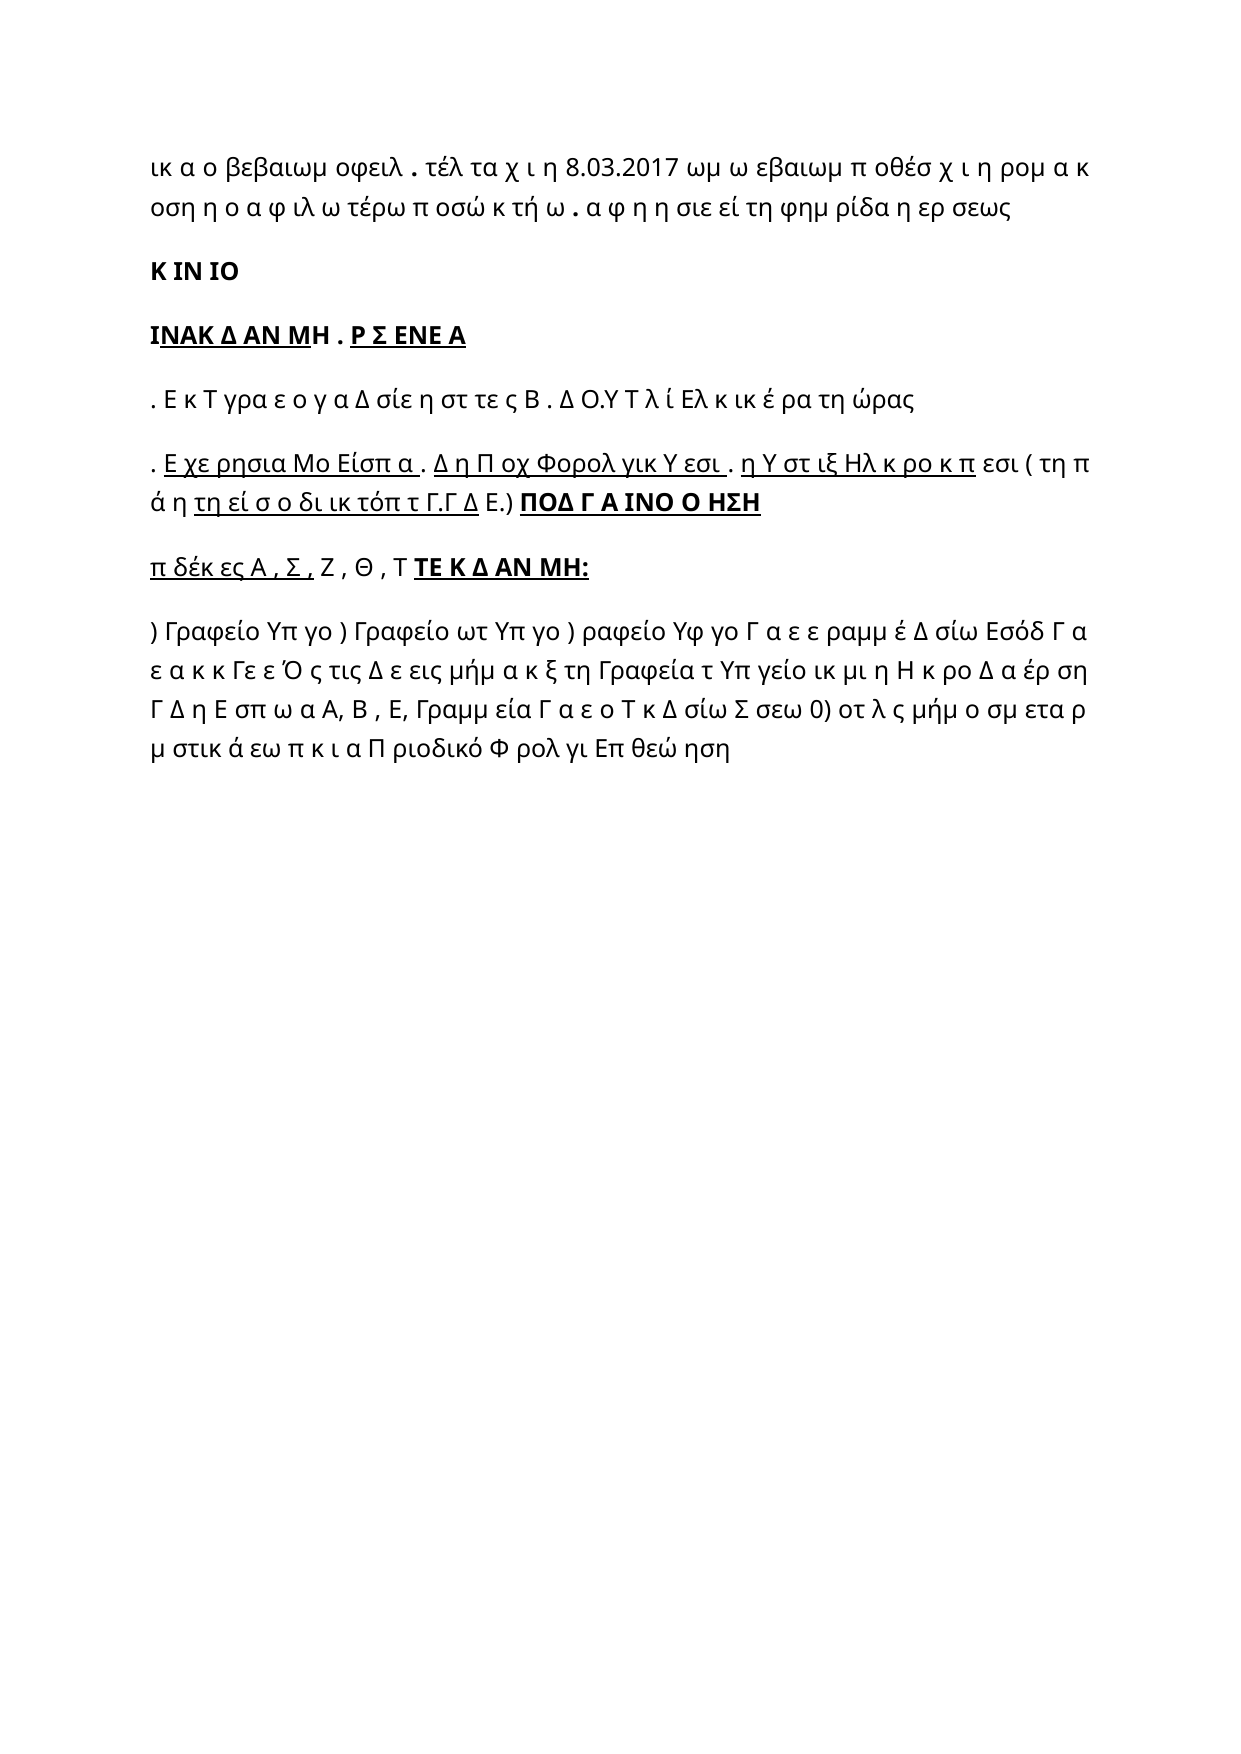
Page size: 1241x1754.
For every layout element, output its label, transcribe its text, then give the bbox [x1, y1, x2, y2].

text ) Γραφείο Υπ γο ) Γραφείο ωτ Υπ γο ) ραφείο Υφ γο Γ α ε ε ραμμ έ Δ σίω Εσόδ Γ α ε α κ κ Γε ε Ό ς τις Δ ε εις μήμ α κ ξ τη Γραφεία τ Υπ γείο ικ μι η Η κ ρο Δ α έρ ση Γ Δ η Ε σπ ω α Α, Β , Ε, Γραμμ εία Γ α ε ο Τ κ Δ σίω Σ σεω 0) οτ λ ς μήμ ο σμ ετα ρ μ στικ ά εω π κ ι α Π ριοδικό Φ ρολ γι Επ θεώ ηση [150, 613, 1090, 765]
text ΙΝΑΚ Δ ΑΝ ΜΗ . Ρ Σ ΕΝΕ Α [150, 317, 1090, 352]
text ικ α ο βεβαιωμ οφειλ . τέλ τα χ ι η 8.03.2017 ωμ ω εβαιωμ π οθέσ χ ι η ρομ α κ οση η ο α φ ιλ ω τέρω π οσώ κ τή ω . α φ η η σιε εί τη φημ ρίδα η ερ σεως [150, 150, 1090, 223]
text π δέκ ες Α , Σ , Ζ , Θ , Τ ΤΕ Κ Δ ΑΝ ΜΗ: [150, 549, 1090, 583]
text . Ε χε ρησια Μο Είσπ α . Δ η Π οχ Φορολ γικ Υ εσι . η Υ στ ιξ Ηλ κ ρο κ π εσι ( τη π ά η τη εί σ ο δι ικ τόπ τ Γ.Γ Δ Ε.) ΠΟΔ Γ Α ΙΝΟ Ο ΗΣΗ [150, 446, 1090, 519]
text . Ε κ Τ γρα ε ο γ α Δ σίε η στ τε ς Β . Δ Ο.Υ Τ λ ί Ελ κ ικ έ ρα τη ώρας [150, 382, 1090, 416]
text Κ ΙΝ ΙΟ [150, 253, 1090, 287]
